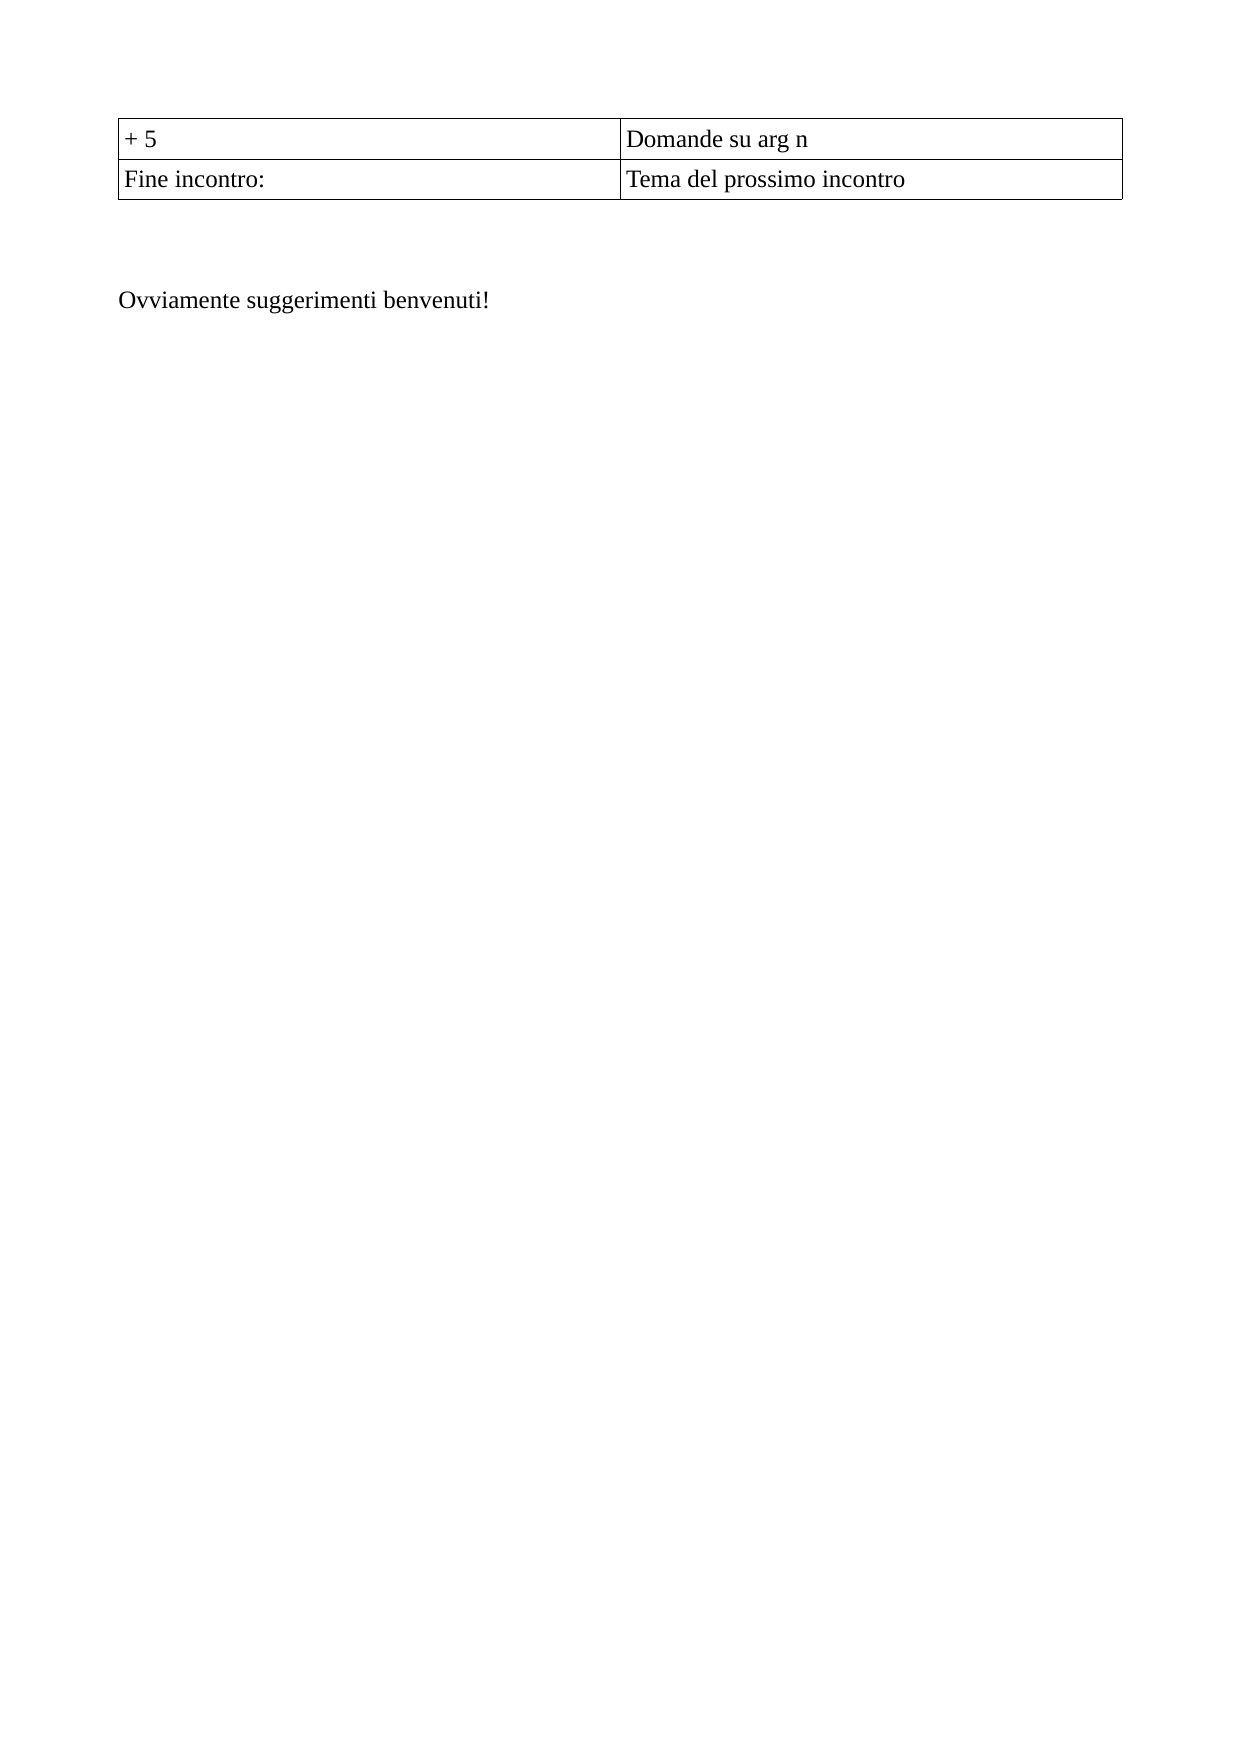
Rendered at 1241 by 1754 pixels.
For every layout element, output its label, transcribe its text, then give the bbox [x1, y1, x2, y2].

table_cell Fine incontro: [119, 160, 620, 199]
text Ovviamente suggerimenti benvenuti! [118, 285, 1122, 314]
table_cell Tema del prossimo incontro [621, 160, 1122, 199]
table_cell + 5 [119, 119, 620, 158]
table_cell Domande su arg n [621, 119, 1122, 158]
